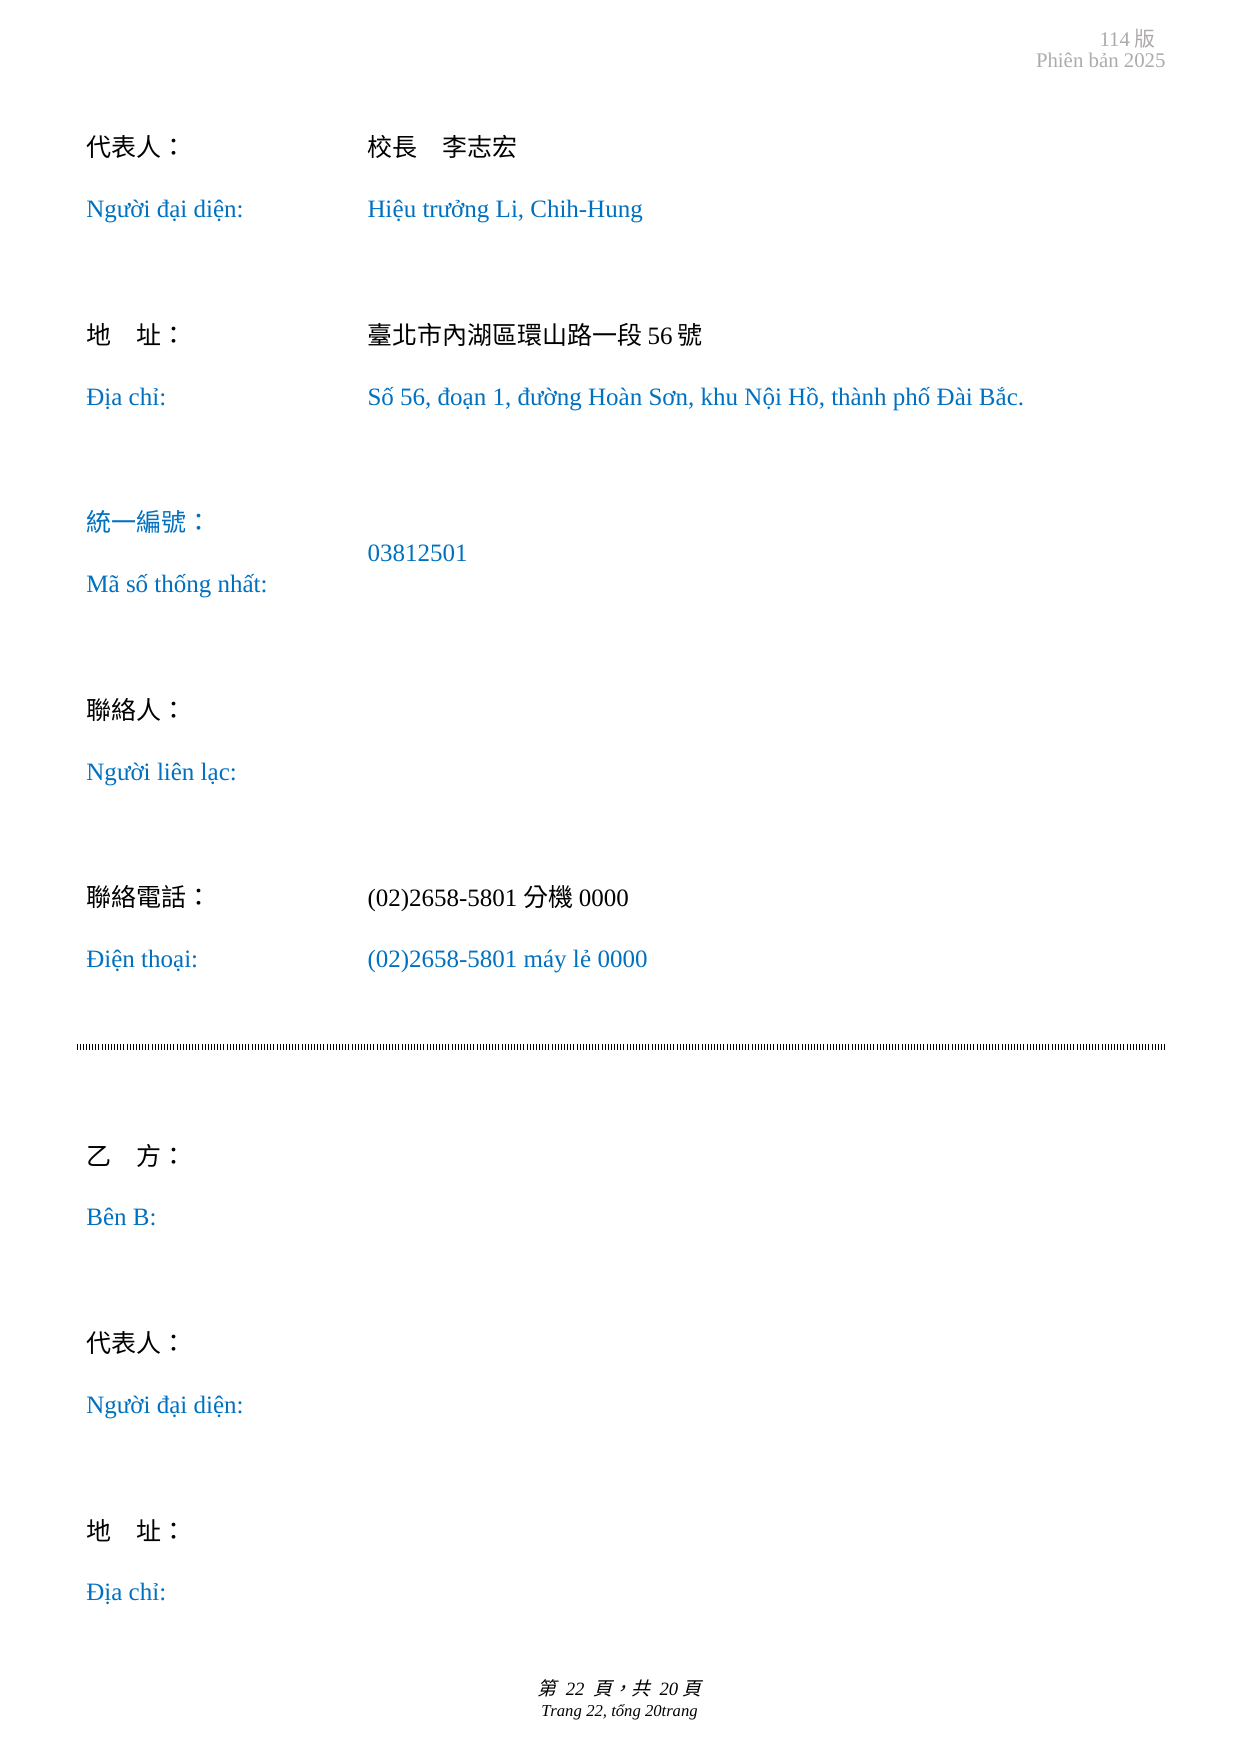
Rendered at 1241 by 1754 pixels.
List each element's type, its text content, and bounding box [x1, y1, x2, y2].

table_header 乙 方： Bên B: [75, 1113, 356, 1238]
table_cell 03812501 [356, 479, 1165, 604]
table_cell 統一編號： Mã số thống nhất: [75, 479, 356, 604]
table_cell 代表人： Người đại diện: [75, 1300, 356, 1425]
table_cell [356, 417, 1165, 479]
table_cell [75, 1238, 356, 1300]
table_cell 聯絡電話： Điện thoại: [75, 854, 356, 979]
table_cell 地 址： Địa chỉ: [75, 292, 356, 417]
table_cell (02)2658-5801 分機0000 (02)2658-5801 máy lẻ 0000 [356, 854, 1165, 979]
table_cell 校長 李志宏 Hiệu trưởng Li, Chih-Hung [356, 104, 1165, 229]
table_cell [75, 229, 356, 292]
table_cell [356, 1425, 1165, 1488]
table_cell 地 址： Địa chỉ: [75, 1488, 356, 1613]
table_cell [356, 604, 1165, 667]
table_cell [356, 1238, 1165, 1300]
table_cell [356, 792, 1165, 854]
table_cell [75, 417, 356, 479]
table_cell 臺北市內湖區環山路一段56號 Số 56, đoạn 1, đường Hoàn Sơn, khu Nội Hồ, thành phố Đài Bắc. [356, 292, 1165, 417]
table_cell [75, 792, 356, 854]
table_cell [75, 604, 356, 667]
table_header [356, 1113, 1165, 1238]
table_cell [356, 1488, 1165, 1613]
table_cell [356, 1300, 1165, 1425]
table_cell [75, 1425, 356, 1488]
table_cell [356, 229, 1165, 292]
table_cell 聯絡人： Người liên lạc: [75, 667, 356, 792]
table_cell [356, 667, 1165, 792]
table_cell 代表人： Người đại diện: [75, 104, 356, 229]
